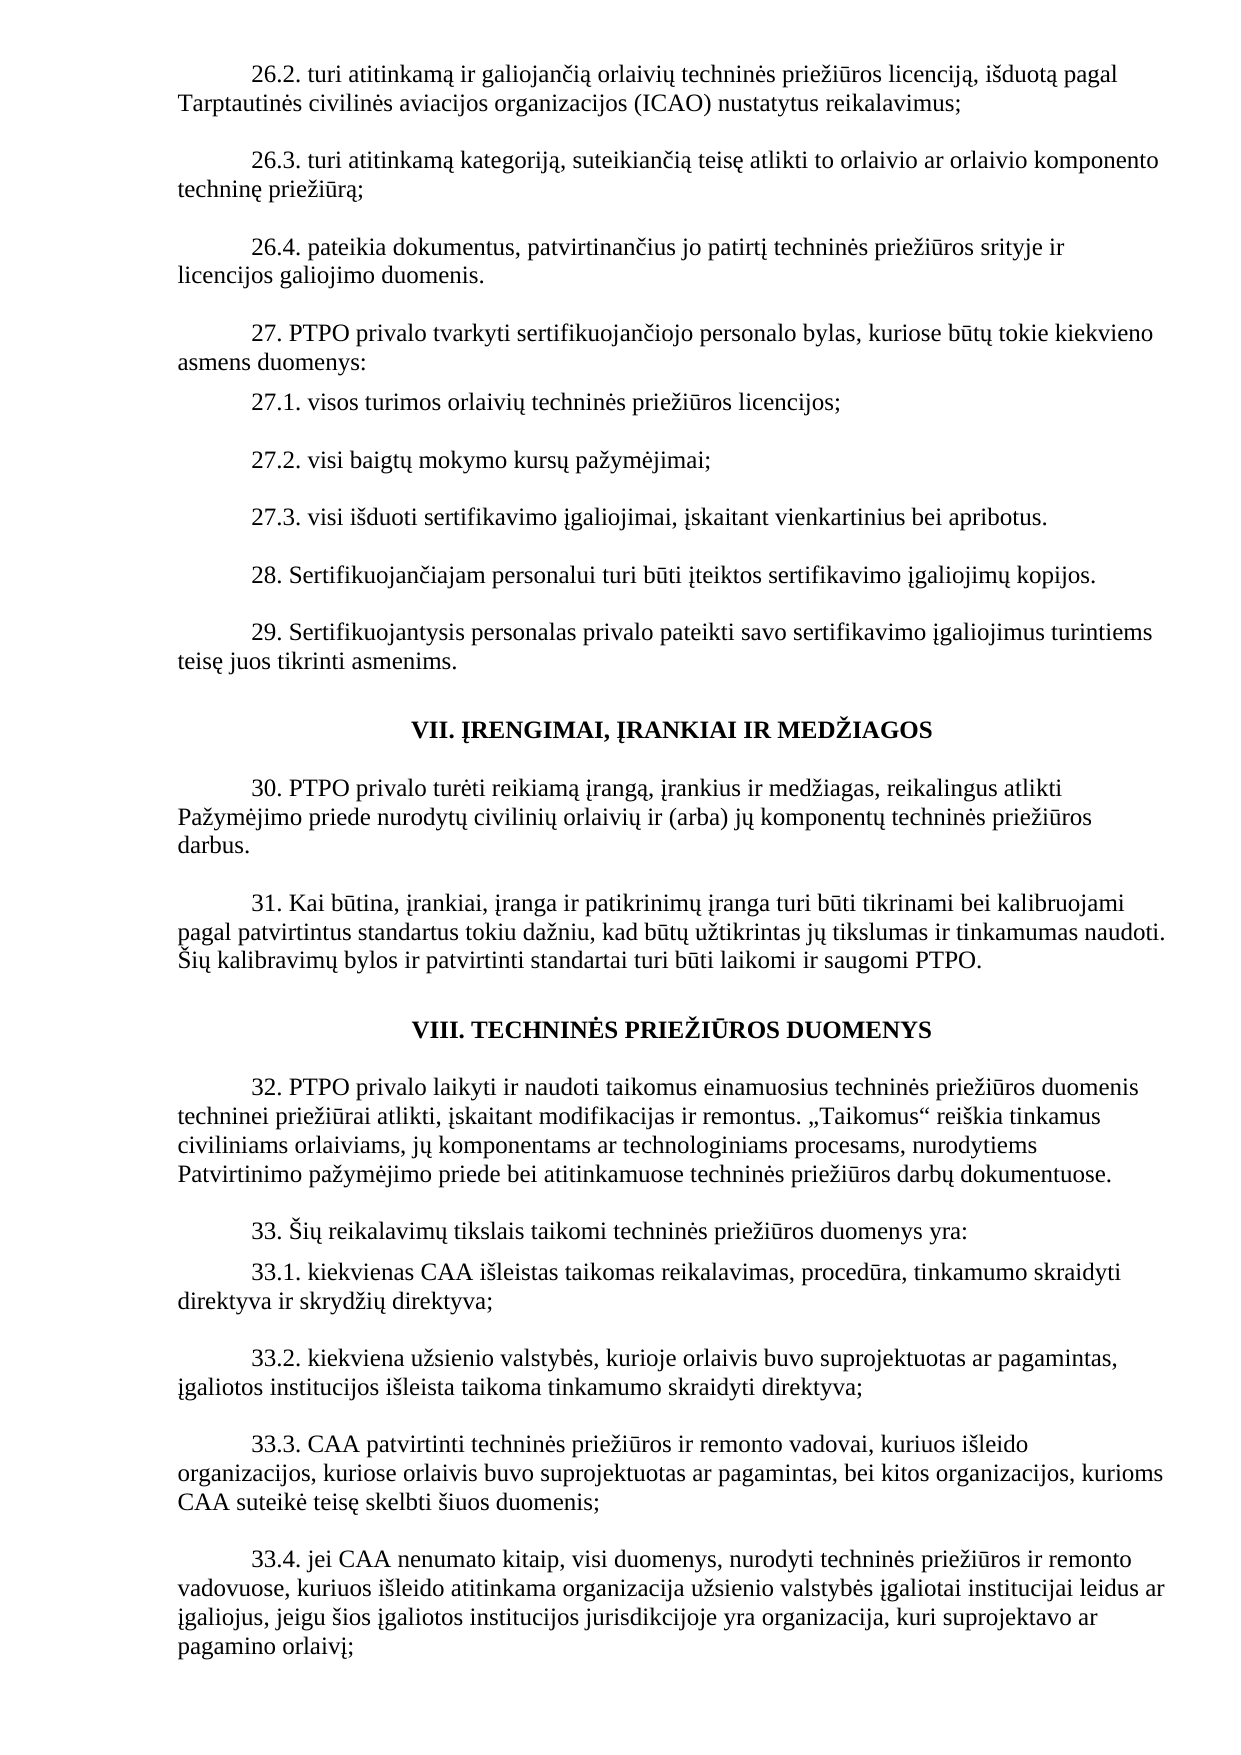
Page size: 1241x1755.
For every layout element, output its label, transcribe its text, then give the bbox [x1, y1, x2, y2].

text 26.3. turi atitinkamą kategoriją, suteikiančią teisę atlikti to orlaivio ar orlaivio komponento techninę priežiūrą; [177, 145, 1166, 203]
text VII. Įrengimai, įrankiai ir medžiagos [177, 716, 1166, 744]
text 26.4. pateikia dokumentus, patvirtinančius jo patirtį techninės priežiūros srityje ir licencijos galiojimo duomenis. [177, 232, 1166, 289]
text 28. Sertifikuojančiajam personalui turi būti įteiktos sertifikavimo įgaliojimų kopijos. [177, 560, 1166, 588]
text VIII. Techninės priežiūros duomenys [177, 1015, 1166, 1044]
text 31. Kai būtina, įrankiai, įranga ir patikrinimų įranga turi būti tikrinami bei kalibruojami pagal patvirtintus standartus tokiu dažniu, kad būtų užtikrintas jų tikslumas ir tinkamumas naudoti. Šių kalibravimų bylos ir patvirtinti standartai turi būti laikomi ir saugomi PTPO. [177, 888, 1166, 974]
text 32. PTPO privalo laikyti ir naudoti taikomus einamuosius techninės priežiūros duomenis techninei priežiūrai atlikti, įskaitant modifikacijas ir remontus. „Taikomus“ reiškia tinkamus civiliniams orlaiviams, jų komponentams ar technologiniams procesams, nurodytiems Patvirtinimo pažymėjimo priede bei atitinkamuose techninės priežiūros darbų dokumentuose. [177, 1072, 1166, 1187]
text 30. PTPO privalo turėti reikiamą įrangą, įrankius ir medžiagas, reikalingus atlikti Pažymėjimo priede nurodytų civilinių orlaivių ir (arba) jų komponentų techninės priežiūros darbus. [177, 773, 1166, 859]
text 26.2. turi atitinkamą ir galiojančią orlaivių techninės priežiūros licenciją, išduotą pagal Tarptautinės civilinės aviacijos organizacijos (ICAO) nustatytus reikalavimus; [177, 59, 1166, 117]
text 33.4. jei CAA nenumato kitaip, visi duomenys, nurodyti techninės priežiūros ir remonto vadovuose, kuriuos išleido atitinkama organizacija užsienio valstybės įgaliotai institucijai leidus ar įgaliojus, jeigu šios įgaliotos institucijos jurisdikcijoje yra organizacija, kuri suprojektavo ar pagamino orlaivį; [177, 1544, 1166, 1659]
text 27.2. visi baigtų mokymo kursų pažymėjimai; [177, 445, 1166, 473]
text 27.1. visos turimos orlaivių techninės priežiūros licencijos; [177, 387, 1166, 416]
text 33.2. kiekviena užsienio valstybės, kurioje orlaivis buvo suprojektuotas ar pagamintas, įgaliotos institucijos išleista taikoma tinkamumo skraidyti direktyva; [177, 1343, 1166, 1401]
text 33.3. CAA patvirtinti techninės priežiūros ir remonto vadovai, kuriuos išleido organizacijos, kuriose orlaivis buvo suprojektuotas ar pagamintas, bei kitos organizacijos, kurioms CAA suteikė teisę skelbti šiuos duomenis; [177, 1429, 1166, 1516]
text 29. Sertifikuojantysis personalas privalo pateikti savo sertifikavimo įgaliojimus turintiems teisę juos tikrinti asmenims. [177, 617, 1166, 675]
text 27. PTPO privalo tvarkyti sertifikuojančiojo personalo bylas, kuriose būtų tokie kiekvieno asmens duomenys: [177, 318, 1166, 375]
text 27.3. visi išduoti sertifikavimo įgaliojimai, įskaitant vienkartinius bei apribotus. [177, 502, 1166, 531]
text 33. Šių reikalavimų tikslais taikomi techninės priežiūros duomenys yra: [177, 1216, 1166, 1245]
text 33.1. kiekvienas CAA išleistas taikomas reikalavimas, procedūra, tinkamumo skraidyti direktyva ir skrydžių direktyva; [177, 1257, 1166, 1314]
